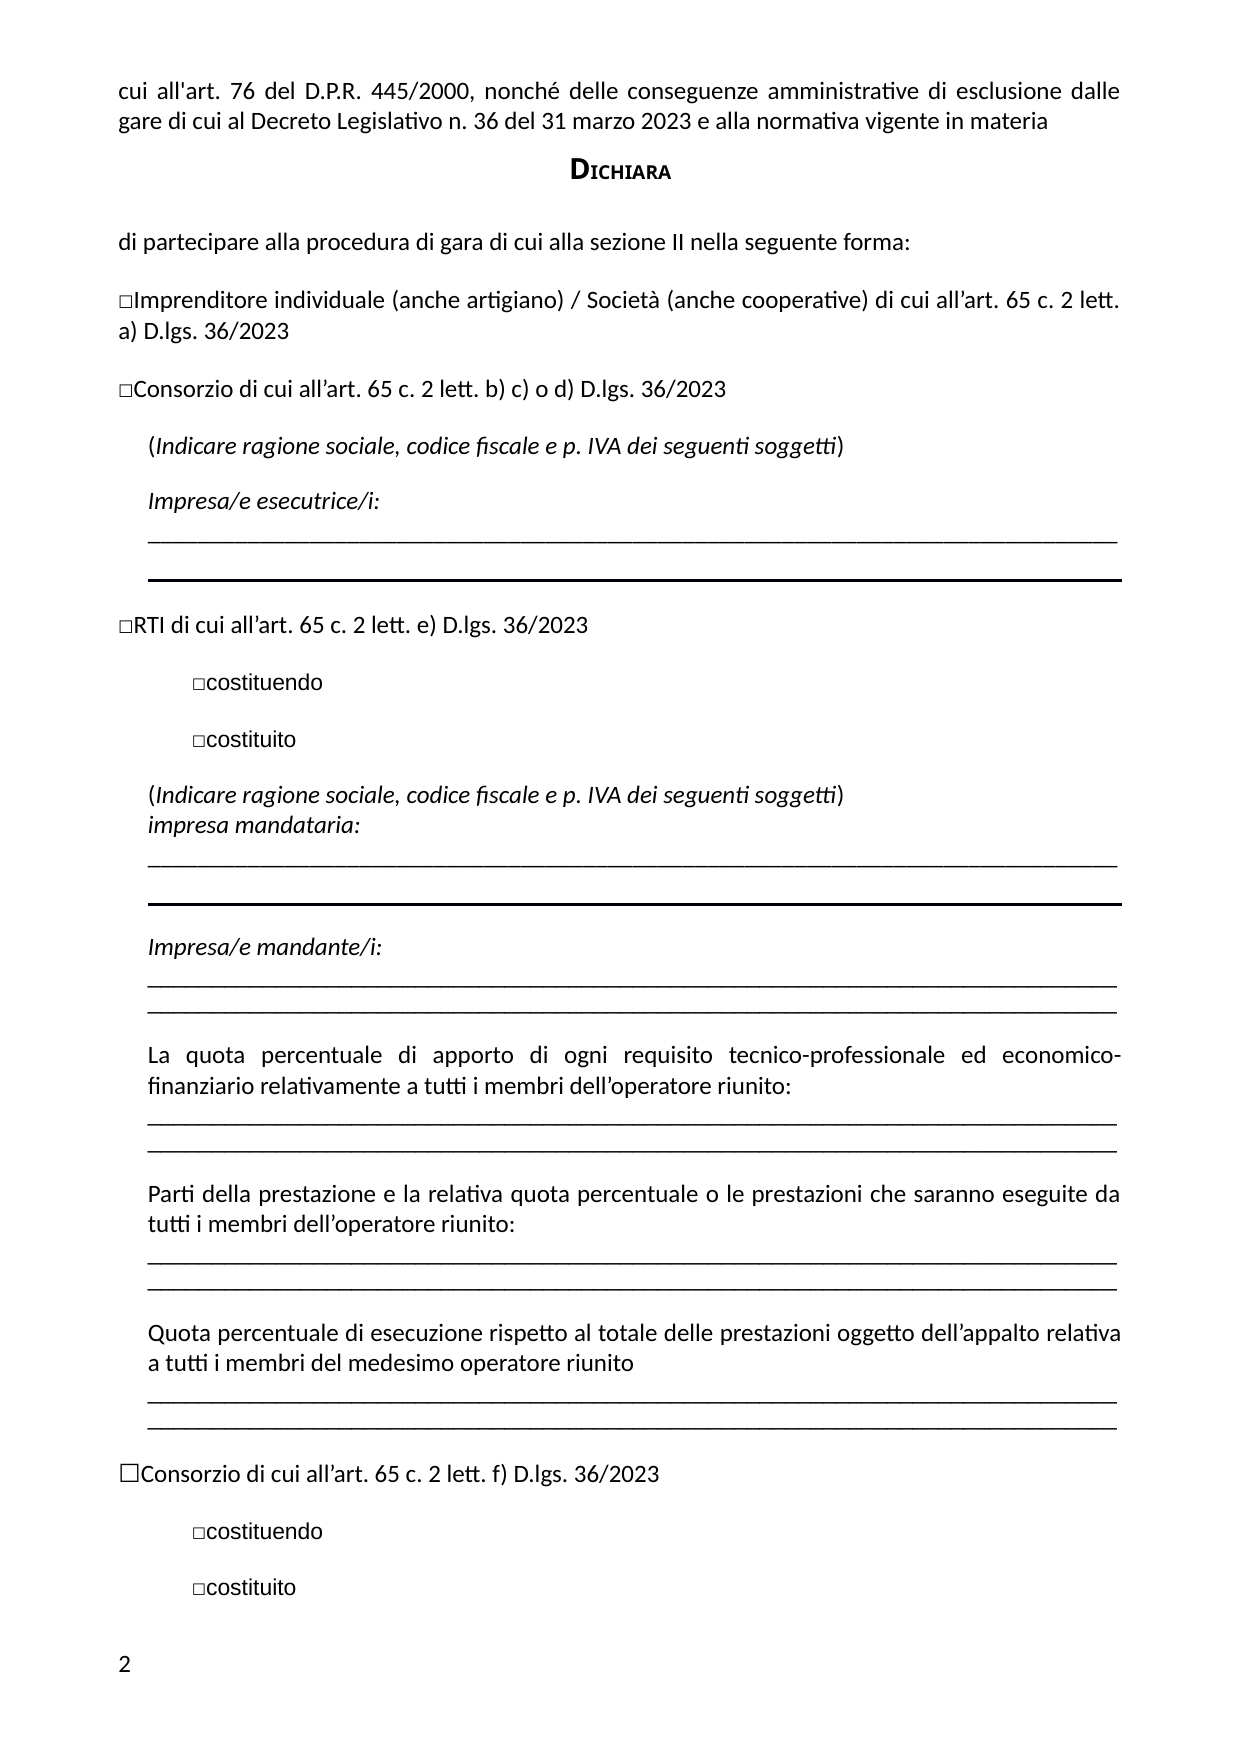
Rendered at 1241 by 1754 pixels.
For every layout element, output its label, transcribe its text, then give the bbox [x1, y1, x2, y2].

text Parti della prestazione e la relativa quota percentuale o le prestazioni che saranno eseguite da tutti i membri dell’operatore riunito: ________________________________________________________________________________________________________________________________________________________ [148, 1178, 1122, 1292]
subtitle Dichiara [118, 148, 1122, 188]
text ☐costituito [118, 722, 1122, 754]
text cui all'art. 76 del D.P.R. 445/2000, nonché delle conseguenze amministrative di esclusione dalle gare di cui al Decreto Legislativo n. 36 del 31 marzo 2023 e alla normativa vigente in materia [118, 75, 1122, 136]
text Impresa/e mandante/i: ________________________________________________________________________________________________________________________________________________________ [148, 931, 1122, 1014]
text (Indicare ragione sociale, codice fiscale e p. IVA dei seguenti soggetti) [148, 430, 1122, 460]
text ☐costituendo [118, 666, 1122, 697]
text Quota percentuale di esecuzione rispetto al totale delle prestazioni oggetto dell’appalto relativa a tutti i membri del medesimo operatore riunito ________________________________________________________________________________________________________________________________________________________ [148, 1317, 1122, 1431]
text ☐Imprenditore individuale (anche artigiano) / Società (anche cooperative) di cui all’art. 65 c. 2 lett. a) D.lgs. 36/2023 [118, 281, 1122, 346]
text ☐RTI di cui all’art. 65 c. 2 lett. e) D.lgs. 36/2023 [118, 607, 1122, 641]
text ☐costituito [118, 1571, 1122, 1602]
text di partecipare alla procedura di gara di cui alla sezione II nella seguente forma: [118, 226, 1122, 256]
text ☐Consorzio di cui all’art. 65 c. 2 lett. b) c) o d) D.lgs. 36/2023 [118, 371, 1122, 405]
text (Indicare ragione sociale, codice fiscale e p. IVA dei seguenti soggetti) impresa mandataria: ______________________________________________________________________________ [148, 779, 1122, 903]
text ☐costituendo [118, 1514, 1122, 1546]
text La quota percentuale di apporto di ogni requisito tecnico-professionale ed economico-finanziario relativamente a tutti i membri dell’operatore riunito: ________________________________________________________________________________________________________________________________________________________ [148, 1039, 1122, 1153]
text Impresa/e esecutrice/i: ______________________________________________________________________________ [148, 485, 1122, 579]
text ☐Consorzio di cui all’art. 65 c. 2 lett. f) D.lgs. 36/2023 [118, 1456, 1122, 1489]
